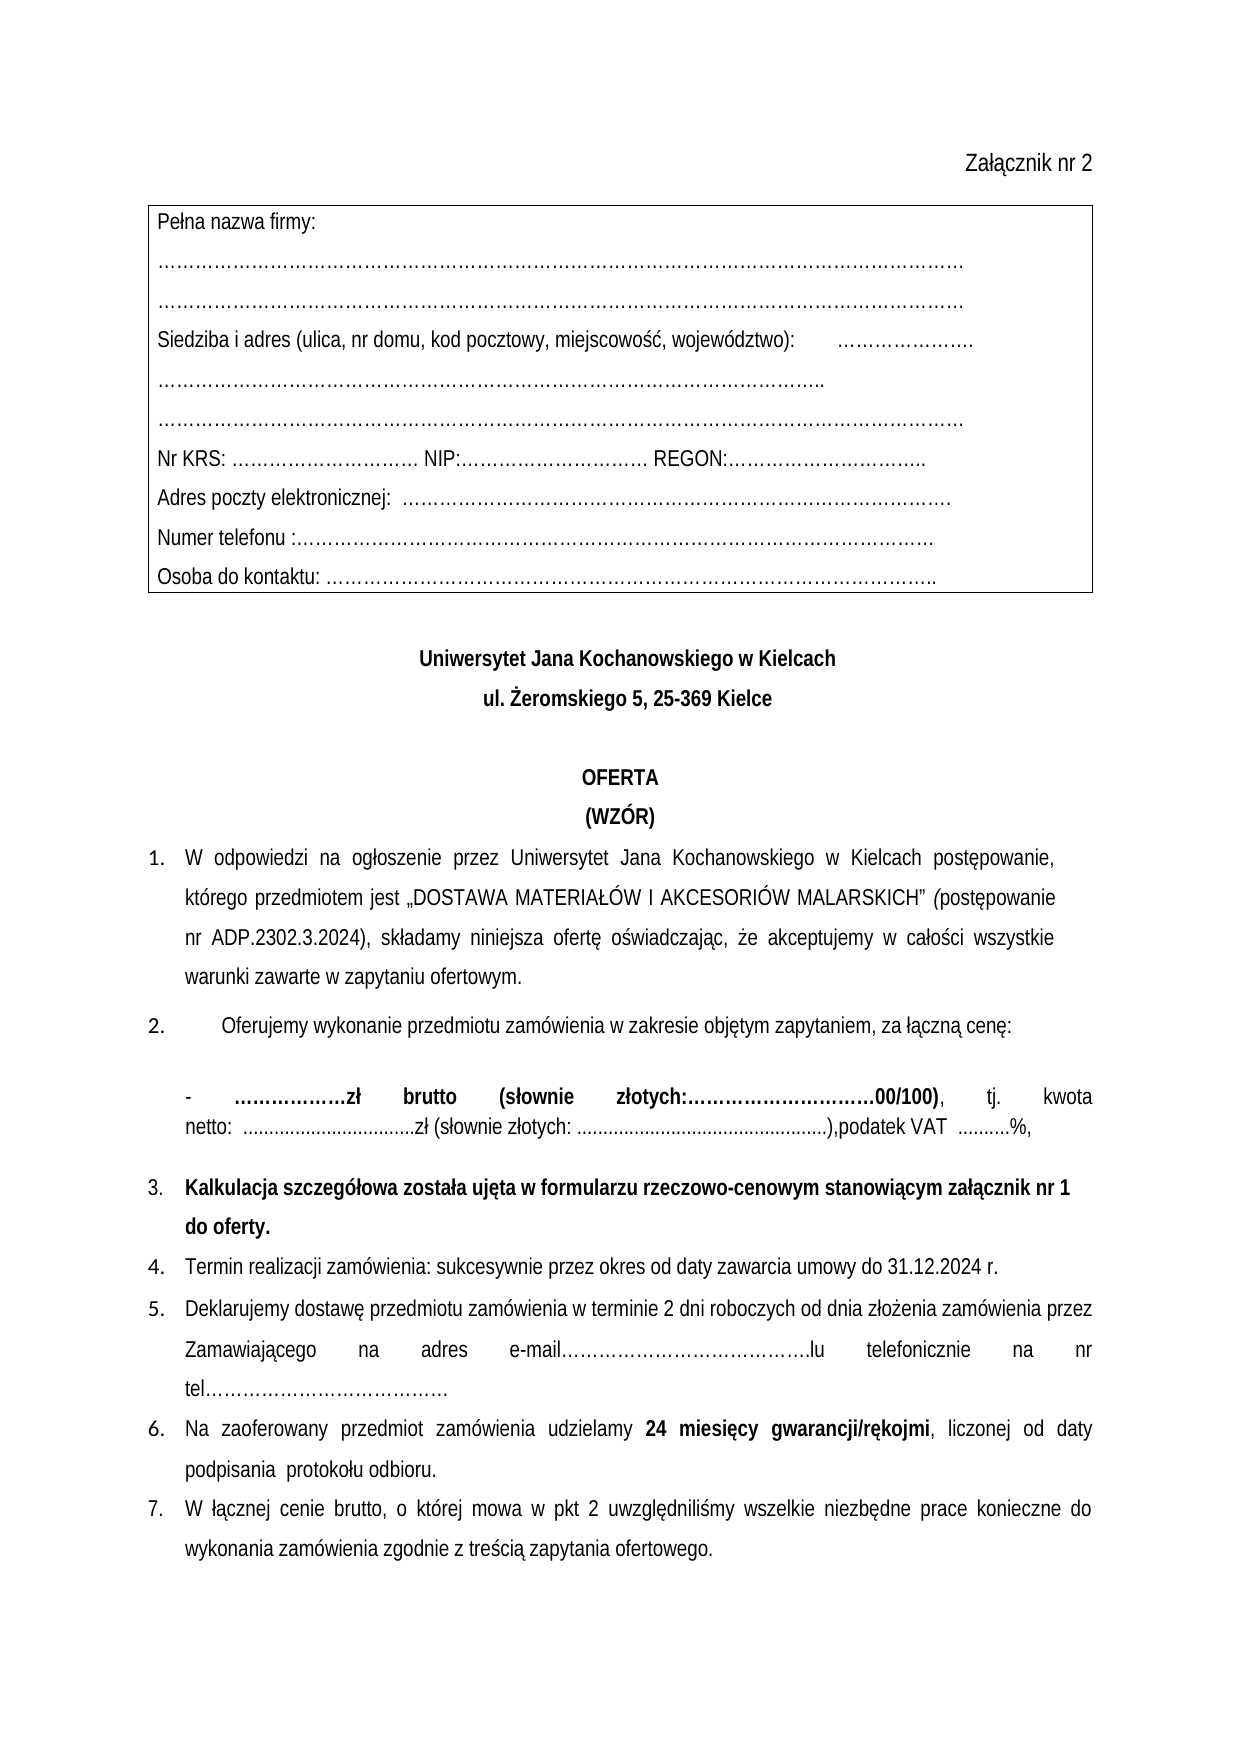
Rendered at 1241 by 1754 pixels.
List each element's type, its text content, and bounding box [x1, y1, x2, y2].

text Siedziba i adres (ulica, nr domu, kod pocztowy, miejscowość, województwo): ………………….…………………………………………………………………………………………….. [149, 323, 1092, 392]
list Kalkulacja szczegółowa została ujęta w formularzu rzeczowo-cenowym stanowiącym załącznik nr 1 do oferty. [148, 1173, 1093, 1239]
list - ………………zł brutto (słownie złotych:…………………………00/100), tj. kwota netto: .................................zł (słownie złotych: ................................................),podatek VAT ..........%, [185, 1083, 1093, 1139]
list Oferujemy wykonanie przedmiotu zamówienia w zakresie objętym zapytaniem, za łączną cenę: [148, 1011, 1055, 1039]
text ………………………………………………………………………………………………………………… [149, 284, 1092, 313]
text Nr KRS: ………………………… NIP:………………………… REGON:………………………….. [149, 442, 1092, 471]
text Załącznik nr 2 [148, 148, 1093, 176]
text Osoba do kontaktu: …………………………………………………………………………………….. [149, 560, 1092, 592]
list W łącznej cenie brutto, o której mowa w pkt 2 uwzględniliśmy wszelkie niezbędne prace konieczne do wykonania zamówienia zgodnie z treścią zapytania ofertowego. [148, 1495, 1093, 1561]
text ul. Żeromskiego 5, 25-369 Kielce [162, 685, 1093, 711]
list Na zaoferowany przedmiot zamówienia udzielamy 24 miesięcy gwarancji/rękojmi, liczonej od daty podpisania protokołu odbioru. [148, 1414, 1093, 1482]
text ………………………………………………………………………………………………………………… [149, 402, 1092, 432]
text Pełna nazwa firmy: ………………………………………………………………………………………………………………… [149, 206, 1092, 274]
subtitle Uniwersytet Jana Kochanowskiego w Kielcach [162, 645, 1093, 672]
text Numer telefonu :………………………………………………………………………………………… [149, 521, 1092, 550]
list Termin realizacji zamówienia: sukcesywnie przez okres od daty zawarcia umowy do 31.12.2024 r. [148, 1252, 1093, 1281]
text OFERTA [148, 764, 1093, 790]
text Adres poczty elektronicznej: ……………………………………………………………………………. [149, 481, 1092, 511]
list W odpowiedzi na ogłoszenie przez Uniwersytet Jana Kochanowskiego w Kielcach postępowanie, którego przedmiotem jest „DOSTAWA MATERIAŁÓW I AKCESORIÓW MALARSKICH” (postępowanie nr ADP.2302.3.2024), składamy niniejsza ofertę oświadczając, że akceptujemy w całości wszystkie warunki zawarte w zapytaniu ofertowym. [148, 843, 1055, 989]
list Deklarujemy dostawę przedmiotu zamówienia w terminie 2 dni roboczych od dnia złożenia zamówienia przez Zamawiającego na adres e-mail………………………………….lu telefonicznie na nr tel………………………………… [148, 1294, 1093, 1401]
text (WZÓR) [148, 803, 1093, 830]
